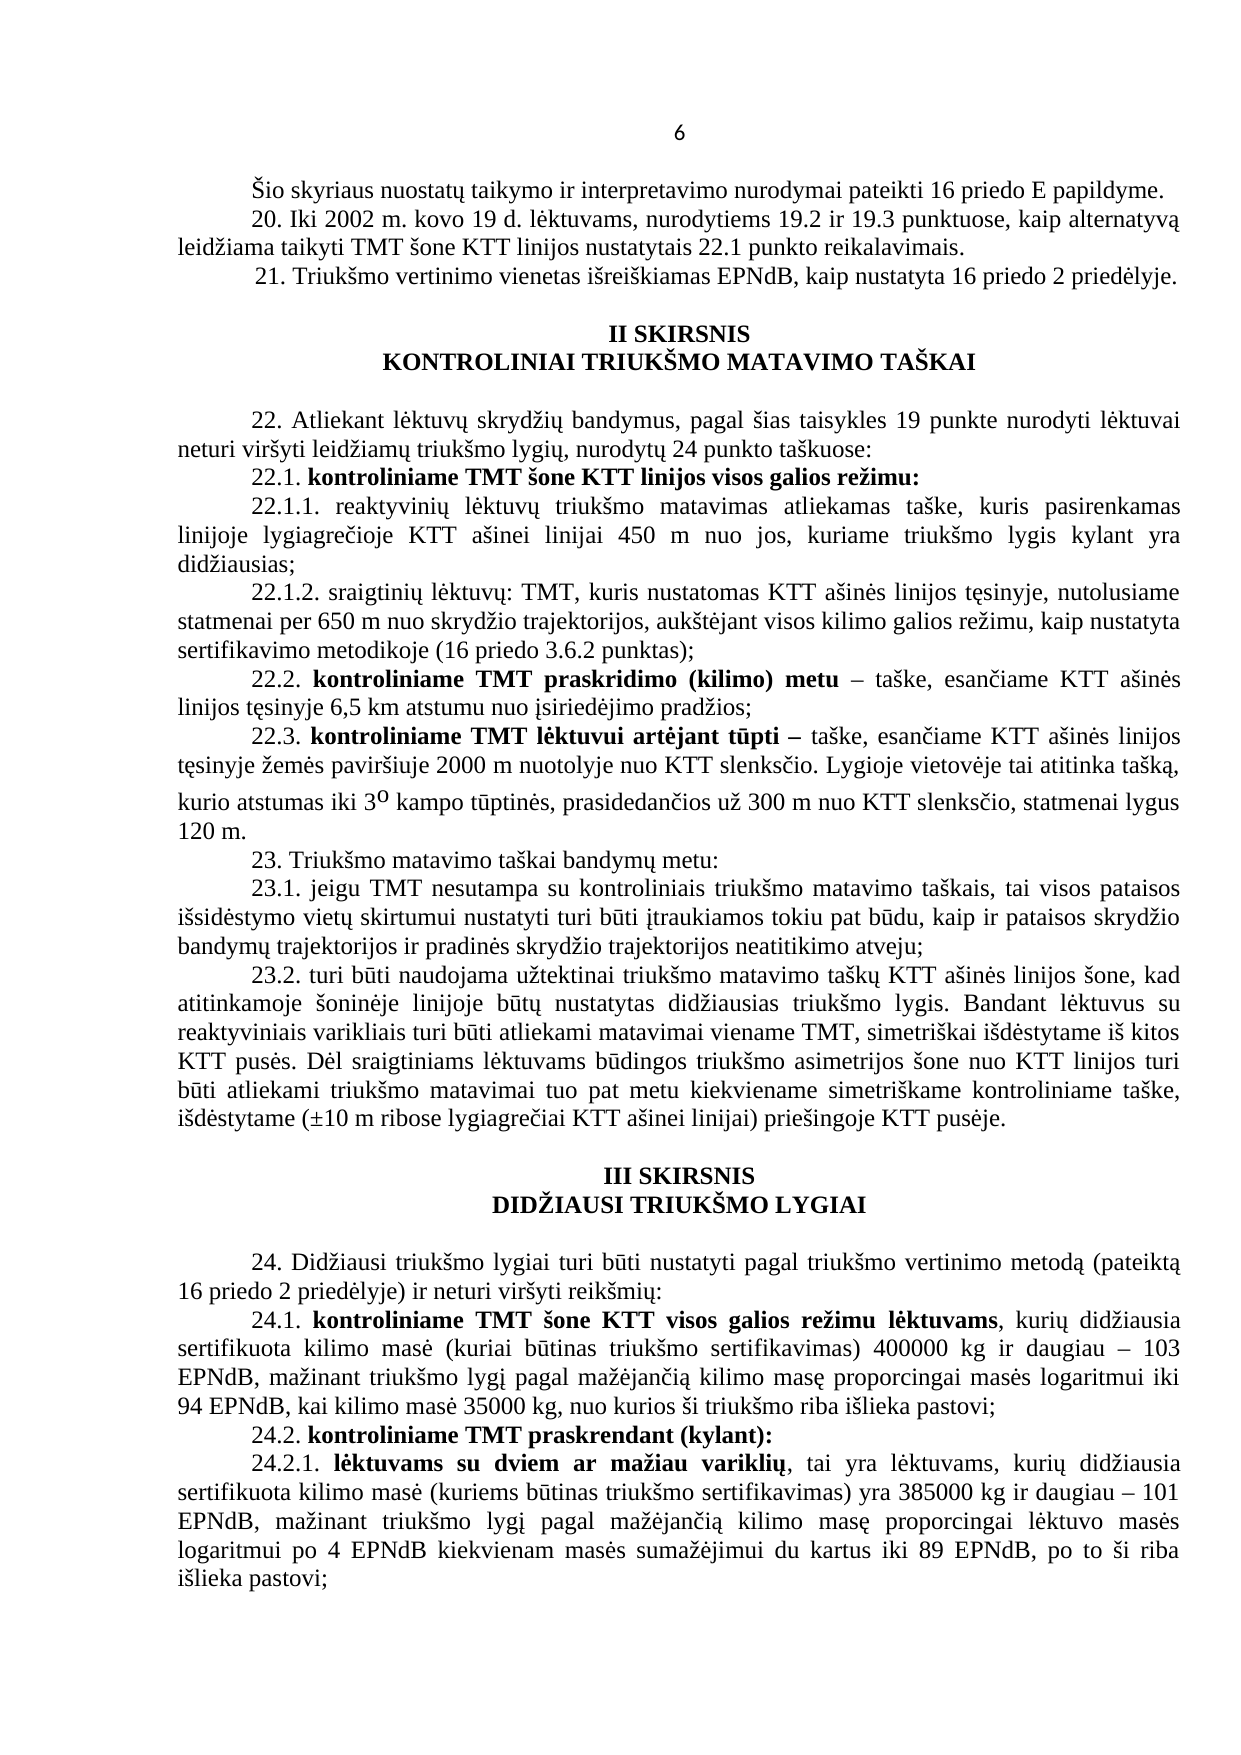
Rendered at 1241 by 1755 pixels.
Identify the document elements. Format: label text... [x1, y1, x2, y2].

text 22.2. kontroliniame TMT praskridimo (kilimo) metu – taške, esančiame KTT ašinės linijos tęsinyje 6,5 km atstumu nuo įsiriedėjimo pradžios; [177, 664, 1181, 721]
text 22.1.2. sraigtinių lėktuvų: TMT, kuris nustatomas KTT ašinės linijos tęsinyje, nutolusiame statmenai per 650 m nuo skrydžio trajektorijos, aukštėjant visos kilimo galios režimu, kaip nustatyta sertifikavimo metodikoje (16 priedo 3.6.2 punktas); [177, 577, 1181, 664]
text KONTROLINIAI TRIUKŠMO MATAVIMO TAŠKAI [177, 347, 1181, 376]
text 21. Triukšmo vertinimo vienetas išreiškiamas EPNdB, kaip nustatyta 16 priedo 2 priedėlyje. [177, 261, 1181, 290]
text 24.1. kontroliniame TMT šone KTT visos galios režimu lėktuvams, kurių didžiausia sertifikuota kilimo masė (kuriai būtinas triukšmo sertifikavimas) 400000 kg ir daugiau – 103 EPNdB, mažinant triukšmo lygį pagal mažėjančią kilimo masę proporcingai masės logaritmui iki 94 EPNdB, kai kilimo masė 35000 kg, nuo kurios ši triukšmo riba išlieka pastovi; [177, 1305, 1181, 1420]
text 24.2.1. lėktuvams su dviem ar mažiau variklių, tai yra lėktuvams, kurių didžiausia sertifikuota kilimo masė (kuriems būtinas triukšmo sertifikavimas) yra 385000 kg ir daugiau – 101 EPNdB, mažinant triukšmo lygį pagal mažėjančią kilimo masę proporcingai lėktuvo masės logaritmui po 4 EPNdB kiekvienam masės sumažėjimui du kartus iki 89 EPNdB, po to ši riba išlieka pastovi; [177, 1448, 1181, 1592]
text 22.1.1. reaktyvinių lėktuvų triukšmo matavimas atliekamas taške, kuris pasirenkamas linijoje lygiagrečioje KTT ašinei linijai 450 m nuo jos, kuriame triukšmo lygis kylant yra didžiausias; [177, 491, 1181, 577]
text 24. Didžiausi triukšmo lygiai turi būti nustatyti pagal triukšmo vertinimo metodą (pateiktą 16 priedo 2 priedėlyje) ir neturi viršyti reikšmių: [177, 1247, 1181, 1305]
text 22.3. kontroliniame TMT lėktuvui artėjant tūpti – taške, esančiame KTT ašinės linijos tęsinyje žemės paviršiuje 2000 m nuotolyje nuo KTT slenksčio. Lygioje vietovėje tai atitinka tašką, kurio atstumas iki 3o kampo tūptinės, prasidedančios už 300 m nuo KTT slenksčio, statmenai lygus 120 m. [177, 721, 1181, 845]
text DIDŽIAUSI TRIUKŠMO LYGIAI [177, 1190, 1181, 1218]
text 23.1. jeigu TMT nesutampa su kontroliniais triukšmo matavimo taškais, tai visos pataisos išsidėstymo vietų skirtumui nustatyti turi būti įtraukiamos tokiu pat būdu, kaip ir pataisos skrydžio bandymų trajektorijos ir pradinės skrydžio trajektorijos neatitikimo atveju; [177, 873, 1181, 960]
text 24.2. kontroliniame TMT praskrendant (kylant): [177, 1420, 1181, 1448]
text II SKIRSNIS [177, 319, 1181, 347]
text 23.2. turi būti naudojama užtektinai triukšmo matavimo taškų KTT ašinės linijos šone, kad atitinkamoje šoninėje linijoje būtų nustatytas didžiausias triukšmo lygis. Bandant lėktuvus su reaktyviniais varikliais turi būti atliekami matavimai viename TMT, simetriškai išdėstytame iš kitos KTT pusės. Dėl sraigtiniams lėktuvams būdingos triukšmo asimetrijos šone nuo KTT linijos turi būti atliekami triukšmo matavimai tuo pat metu kiekviename simetriškame kontroliniame taške, išdėstytame (±10 m ribose lygiagrečiai KTT ašinei linijai) priešingoje KTT pusėje. [177, 960, 1181, 1132]
text III SKIRSNIS [177, 1161, 1181, 1190]
text 20. Iki 2002 m. kovo 19 d. lėktuvams, nurodytiems 19.2 ir 19.3 punktuose, kaip alternatyvą leidžiama taikyti TMT šone KTT linijos nustatytais 22.1 punkto reikalavimais. [177, 204, 1181, 261]
text Šio skyriaus nuostatų taikymo ir interpretavimo nurodymai pateikti 16 priedo E papildyme. [177, 175, 1181, 204]
text 22.1. kontroliniame TMT šone KTT linijos visos galios režimu: [177, 462, 1181, 491]
text 23. Triukšmo matavimo taškai bandymų metu: [177, 845, 1181, 873]
text 22. Atliekant lėktuvų skrydžių bandymus, pagal šias taisykles 19 punkte nurodyti lėktuvai neturi viršyti leidžiamų triukšmo lygių, nurodytų 24 punkto taškuose: [177, 405, 1181, 462]
